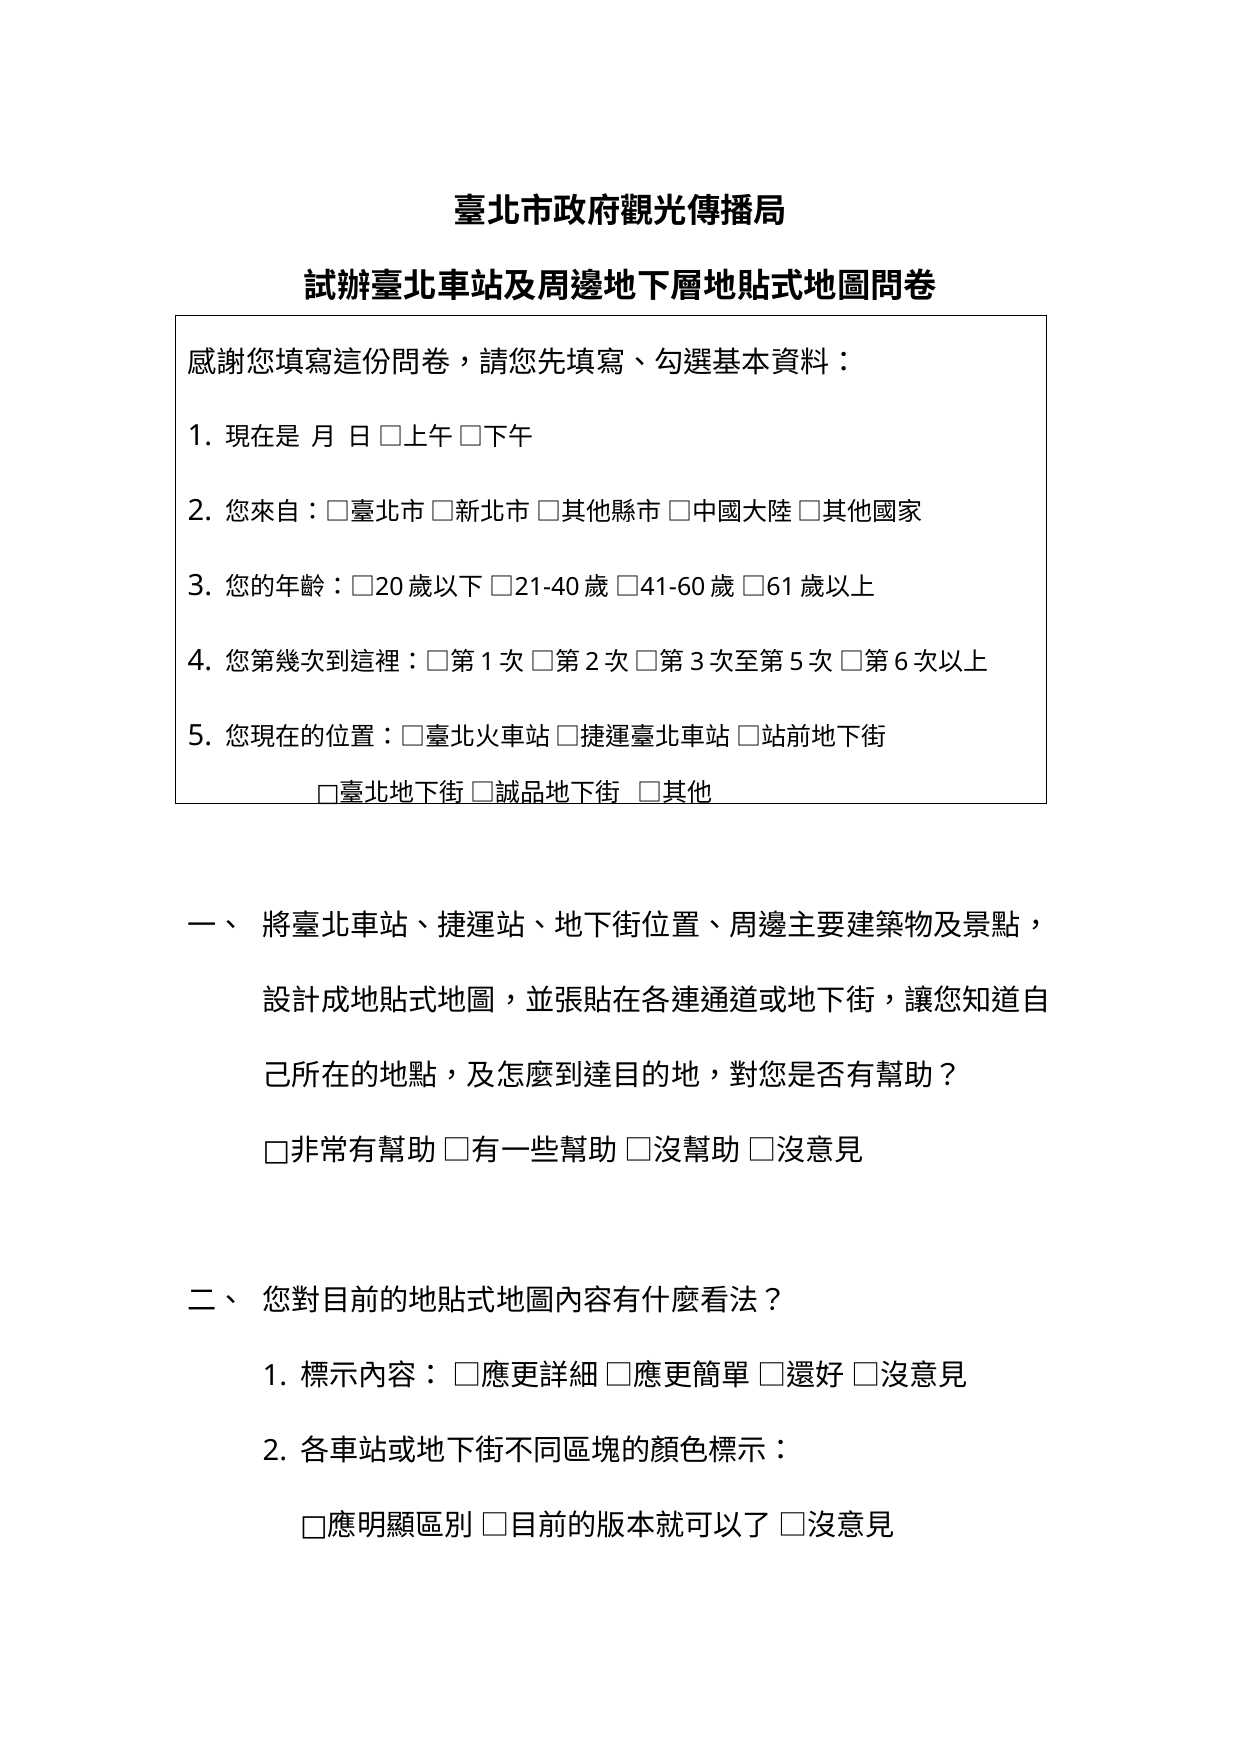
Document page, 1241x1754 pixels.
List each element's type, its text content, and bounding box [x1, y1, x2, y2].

list □非常有幫助 □有一些幫助 □沒幫助 □沒意見 [262, 1104, 1053, 1179]
list 將臺北車站、捷運站、地下街位置、周邊主要建築物及景點，設計成地貼式地圖，並張貼在各連通道或地下街，讓您知道自己所在的地點，及怎麼到達目的地，對您是否有幫助？ [187, 879, 1053, 1104]
list 標示內容： □應更詳細 □應更簡單 □還好 □沒意見 [262, 1329, 1053, 1404]
list 您對目前的地貼式地圖內容有什麼看法？ [187, 1254, 1053, 1329]
text 臺北市政府觀光傳播局 [187, 164, 1053, 239]
text 試辦臺北車站及周邊地下層地貼式地圖問卷 [187, 239, 1053, 314]
table_header 感謝您填寫這份問卷，請您先填寫、勾選基本資料： 現在是 月 日 □上午 □下午 您來自：□臺北市 □新北市 □其他縣市 □中國大陸 □其他國家 您的年齡：□20歲以下 □21-40歲 □41-60歲 □61歲以上 您第幾次到這裡：□第1次 □第2次 □第3次至第5次 □第6次以上 您現在的位置：□臺北火車站 □捷運臺北車站 □站前地下街 □臺北地下街 □誠品地下街 □其他 [176, 316, 1046, 803]
list 各車站或地下街不同區塊的顏色標示： [262, 1404, 1053, 1479]
list □應明顯區別 □目前的版本就可以了 □沒意見 [300, 1479, 1053, 1554]
